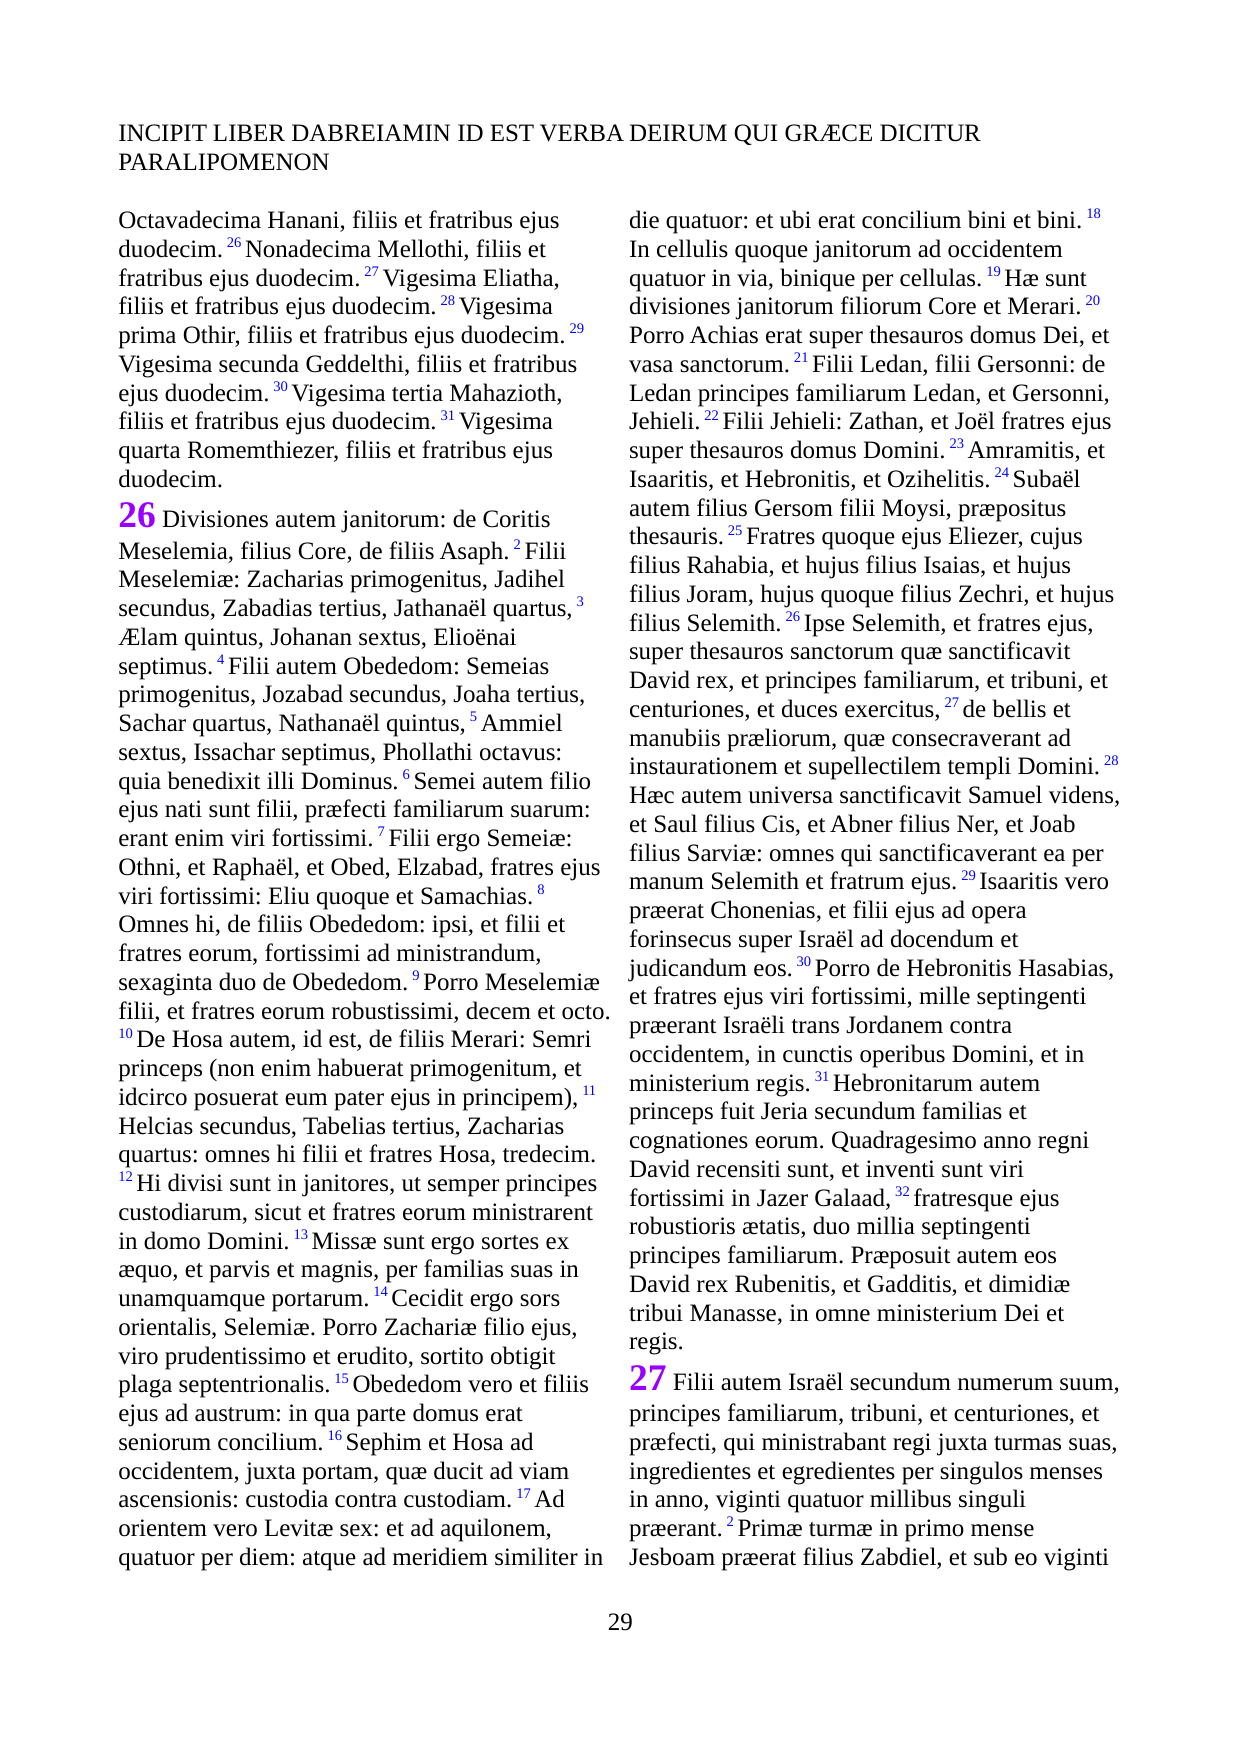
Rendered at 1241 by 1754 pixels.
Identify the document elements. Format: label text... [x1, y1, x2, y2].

text 26 Divisiones autem janitorum: de Coritis Meselemia, filius Core, de filiis Asaph. 2 Filii Meselemiæ: Zacharias primogenitus, Jadihel secundus, Zabadias tertius, Jathanaël quartus, 3 Ælam quintus, Johanan sextus, Elioënai septimus. 4 Filii autem Obededom: Semeias primogenitus, Jozabad secundus, Joaha tertius, Sachar quartus, Nathanaël quintus, 5 Ammiel sextus, Issachar septimus, Phollathi octavus: quia benedixit illi Dominus. 6 Semei autem filio ejus nati sunt filii, præfecti familiarum suarum: erant enim viri fortissimi. 7 Filii ergo Semeiæ: Othni, et Raphaël, et Obed, Elzabad, fratres ejus viri fortissimi: Eliu quoque et Samachias. 8 Omnes hi, de filiis Obededom: ipsi, et filii et fratres eorum, fortissimi ad ministrandum, sexaginta duo de Obededom. 9 Porro Meselemiæ filii, et fratres eorum robustissimi, decem et octo. 10 De Hosa autem, id est, de filiis Merari: Semri princeps (non enim habuerat primogenitum, et idcirco posuerat eum pater ejus in principem), 11 Helcias secundus, Tabelias tertius, Zacharias quartus: omnes hi filii et fratres Hosa, tredecim. 12 Hi divisi sunt in janitores, ut semper principes custodiarum, sicut et fratres eorum ministrarent in domo Domini. 13 Missæ sunt ergo sortes ex æquo, et parvis et magnis, per familias suas in unamquamque portarum. 14 Cecidit ergo sors orientalis, Selemiæ. Porro Zachariæ filio ejus, viro prudentissimo et erudito, sortito obtigit plaga septentrionalis. 15 Obededom vero et filiis ejus ad austrum: in qua parte domus erat seniorum concilium. 16 Sephim et Hosa ad occidentem, juxta portam, quæ ducit ad viam ascensionis: custodia contra custodiam. 17 Ad orientem vero Levitæ sex: et ad aquilonem, quatuor per diem: atque ad meridiem similiter in [118, 493, 611, 1571]
text 27 Filii autem Israël secundum numerum suum, principes familiarum, tribuni, et centuriones, et præfecti, qui ministrabant regi juxta turmas suas, ingredientes et egredientes per singulos menses in anno, viginti quatuor millibus singuli præerant. 2 Primæ turmæ in primo mense Jesboam præerat filius Zabdiel, et sub eo viginti [629, 1355, 1122, 1571]
text Octavadecima Hanani, filiis et fratribus ejus duodecim. 26 Nonadecima Mellothi, filiis et fratribus ejus duodecim. 27 Vigesima Eliatha, filiis et fratribus ejus duodecim. 28 Vigesima prima Othir, filiis et fratribus ejus duodecim. 29 Vigesima secunda Geddelthi, filiis et fratribus ejus duodecim. 30 Vigesima tertia Mahazioth, filiis et fratribus ejus duodecim. 31 Vigesima quarta Romemthiezer, filiis et fratribus ejus duodecim. [118, 205, 611, 493]
text die quatuor: et ubi erat concilium bini et bini. 18 In cellulis quoque janitorum ad occidentem quatuor in via, binique per cellulas. 19 Hæ sunt divisiones janitorum filiorum Core et Merari. 20 Porro Achias erat super thesauros domus Dei, et vasa sanctorum. 21 Filii Ledan, filii Gersonni: de Ledan principes familiarum Ledan, et Gersonni, Jehieli. 22 Filii Jehieli: Zathan, et Joël fratres ejus super thesauros domus Domini. 23 Amramitis, et Isaaritis, et Hebronitis, et Ozihelitis. 24 Subaël autem filius Gersom filii Moysi, præpositus thesauris. 25 Fratres quoque ejus Eliezer, cujus filius Rahabia, et hujus filius Isaias, et hujus filius Joram, hujus quoque filius Zechri, et hujus filius Selemith. 26 Ipse Selemith, et fratres ejus, super thesauros sanctorum quæ sanctificavit David rex, et principes familiarum, et tribuni, et centuriones, et duces exercitus, 27 de bellis et manubiis præliorum, quæ consecraverant ad instaurationem et supellectilem templi Domini. 28 Hæc autem universa sanctificavit Samuel videns, et Saul filius Cis, et Abner filius Ner, et Joab filius Sarviæ: omnes qui sanctificaverant ea per manum Selemith et fratrum ejus. 29 Isaaritis vero præerat Chonenias, et filii ejus ad opera forinsecus super Israël ad docendum et judicandum eos. 30 Porro de Hebronitis Hasabias, et fratres ejus viri fortissimi, mille septingenti præerant Israëli trans Jordanem contra occidentem, in cunctis operibus Domini, et in ministerium regis. 31 Hebronitarum autem princeps fuit Jeria secundum familias et cognationes eorum. Quadragesimo anno regni David recensiti sunt, et inventi sunt viri fortissimi in Jazer Galaad, 32 fratresque ejus robustioris ætatis, duo millia septingenti principes familiarum. Præposuit autem eos David rex Rubenitis, et Gadditis, et dimidiæ tribui Manasse, in omne ministerium Dei et regis. [629, 205, 1122, 1355]
